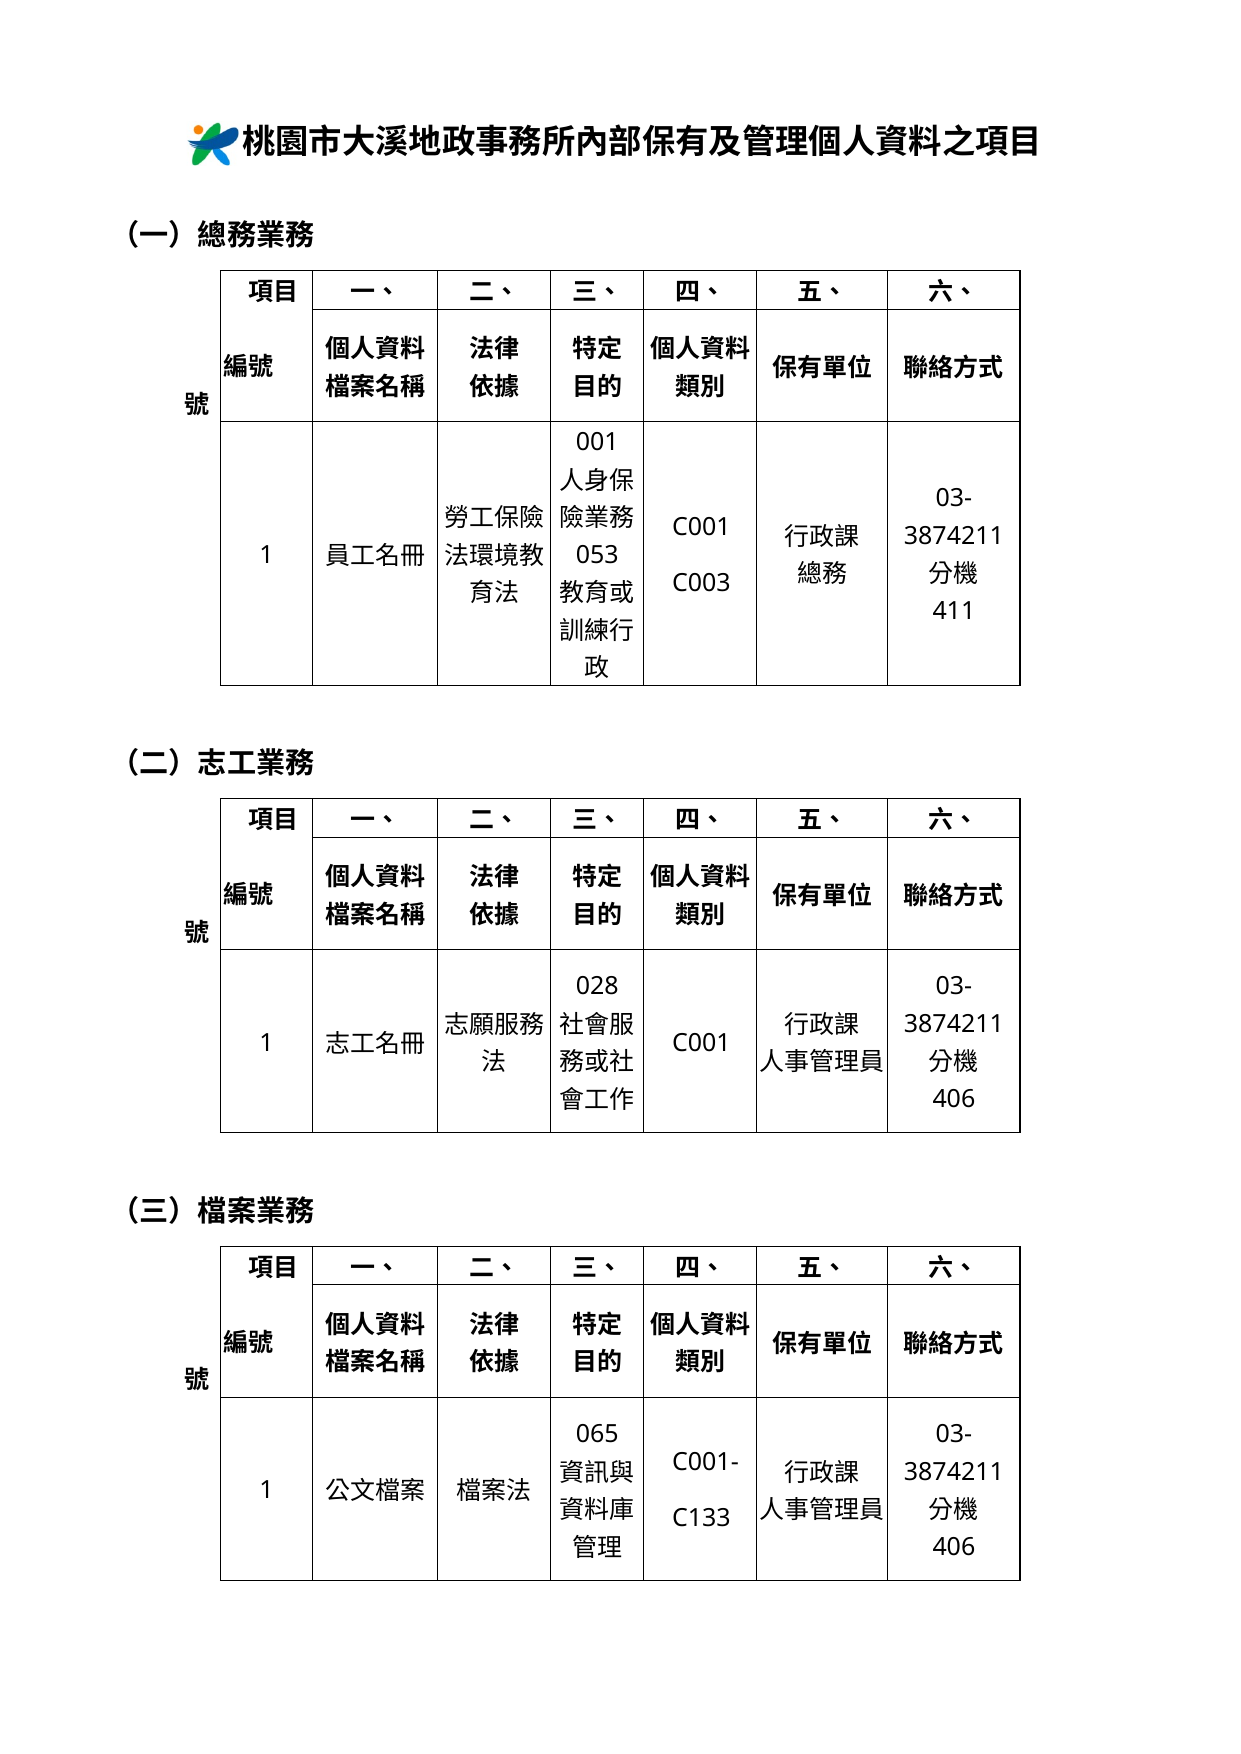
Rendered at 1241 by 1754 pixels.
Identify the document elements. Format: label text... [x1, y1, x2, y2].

table_cell 保有單位 [757, 310, 887, 421]
table_cell 法律 依據 [438, 838, 550, 949]
table_cell 行政課 總務 [757, 422, 887, 684]
table_cell 特定 目的 [551, 838, 643, 949]
table_cell 檔案法 [438, 1398, 550, 1580]
table_cell 個人資料類別 [644, 310, 756, 421]
table_header 項目 編號 號 [221, 1247, 312, 1397]
table_cell 個人資料檔案名稱 [313, 310, 437, 421]
table_header 五、 [757, 271, 887, 308]
table_cell 個人資料檔案名稱 [313, 838, 437, 949]
table_header 項目 編號 號 [221, 271, 312, 421]
table_header 五、 [757, 799, 887, 837]
table_cell 1 [221, 950, 312, 1132]
table_cell 特定 目的 [551, 310, 643, 421]
table_cell 志工名冊 [313, 950, 437, 1132]
table_cell 行政課 人事管理員 [757, 950, 887, 1132]
table_cell 03- 3874211 分機 406 [888, 950, 1019, 1132]
table_cell 03- 3874211 分機 406 [888, 1398, 1019, 1580]
table_cell 公文檔案 [313, 1398, 437, 1580]
table_header 四、 [644, 799, 756, 837]
table_cell 1 [221, 1398, 312, 1580]
table_header 四、 [644, 271, 756, 308]
text （三）檔案業務 [110, 1171, 1092, 1246]
table_header 五、 [757, 1247, 887, 1284]
table_header 項目 編號 號 [221, 799, 312, 949]
picture [186, 121, 240, 166]
table_cell 行政課 人事管理員 [757, 1398, 887, 1580]
text 桃園市大溪地政事務所內部保有及管理個人資料之項目 [148, 101, 1092, 176]
table_cell 特定 目的 [551, 1285, 643, 1397]
table_header 四、 [644, 1247, 756, 1284]
table_header 三、 [551, 799, 643, 837]
table_cell 志願服務法 [438, 950, 550, 1132]
table_cell 聯絡方式 [888, 838, 1019, 949]
table_header 三、 [551, 1247, 643, 1284]
table_header 一、 [313, 271, 437, 308]
table_cell 保有單位 [757, 1285, 887, 1397]
table_header 六、 [888, 271, 1019, 308]
table_header 二、 [438, 1247, 550, 1284]
table_header 六、 [888, 799, 1019, 837]
table_cell 03- 3874211 分機 411 [888, 422, 1019, 684]
table_cell 勞工保險法環境教育法 [438, 422, 550, 684]
text （二）志工業務 [110, 723, 1092, 798]
table_header 三、 [551, 271, 643, 308]
table_cell 065 資訊與資料庫管理 [551, 1398, 643, 1580]
text （一）總務業務 [110, 195, 1092, 270]
table_header 一、 [313, 1247, 437, 1284]
table_cell 聯絡方式 [888, 310, 1019, 421]
table_cell C001 C003 [644, 422, 756, 684]
table_cell 個人資料檔案名稱 [313, 1285, 437, 1397]
table_header 一、 [313, 799, 437, 837]
table_header 二、 [438, 799, 550, 837]
table_cell 保有單位 [757, 838, 887, 949]
table_cell 001 人身保險業務053 教育或訓練行政 [551, 422, 643, 684]
table_cell 028 社會服務或社會工作 [551, 950, 643, 1132]
table_header 六、 [888, 1247, 1019, 1284]
table_cell 法律 依據 [438, 310, 550, 421]
table_cell C001- C133 [644, 1398, 756, 1580]
table_header 二、 [438, 271, 550, 308]
table_cell 個人資料類別 [644, 838, 756, 949]
table_cell 1 [221, 422, 312, 684]
table_cell C001 [644, 950, 756, 1132]
table_cell 員工名冊 [313, 422, 437, 684]
table_cell 法律 依據 [438, 1285, 550, 1397]
table_cell 個人資料類別 [644, 1285, 756, 1397]
table_cell 聯絡方式 [888, 1285, 1019, 1397]
